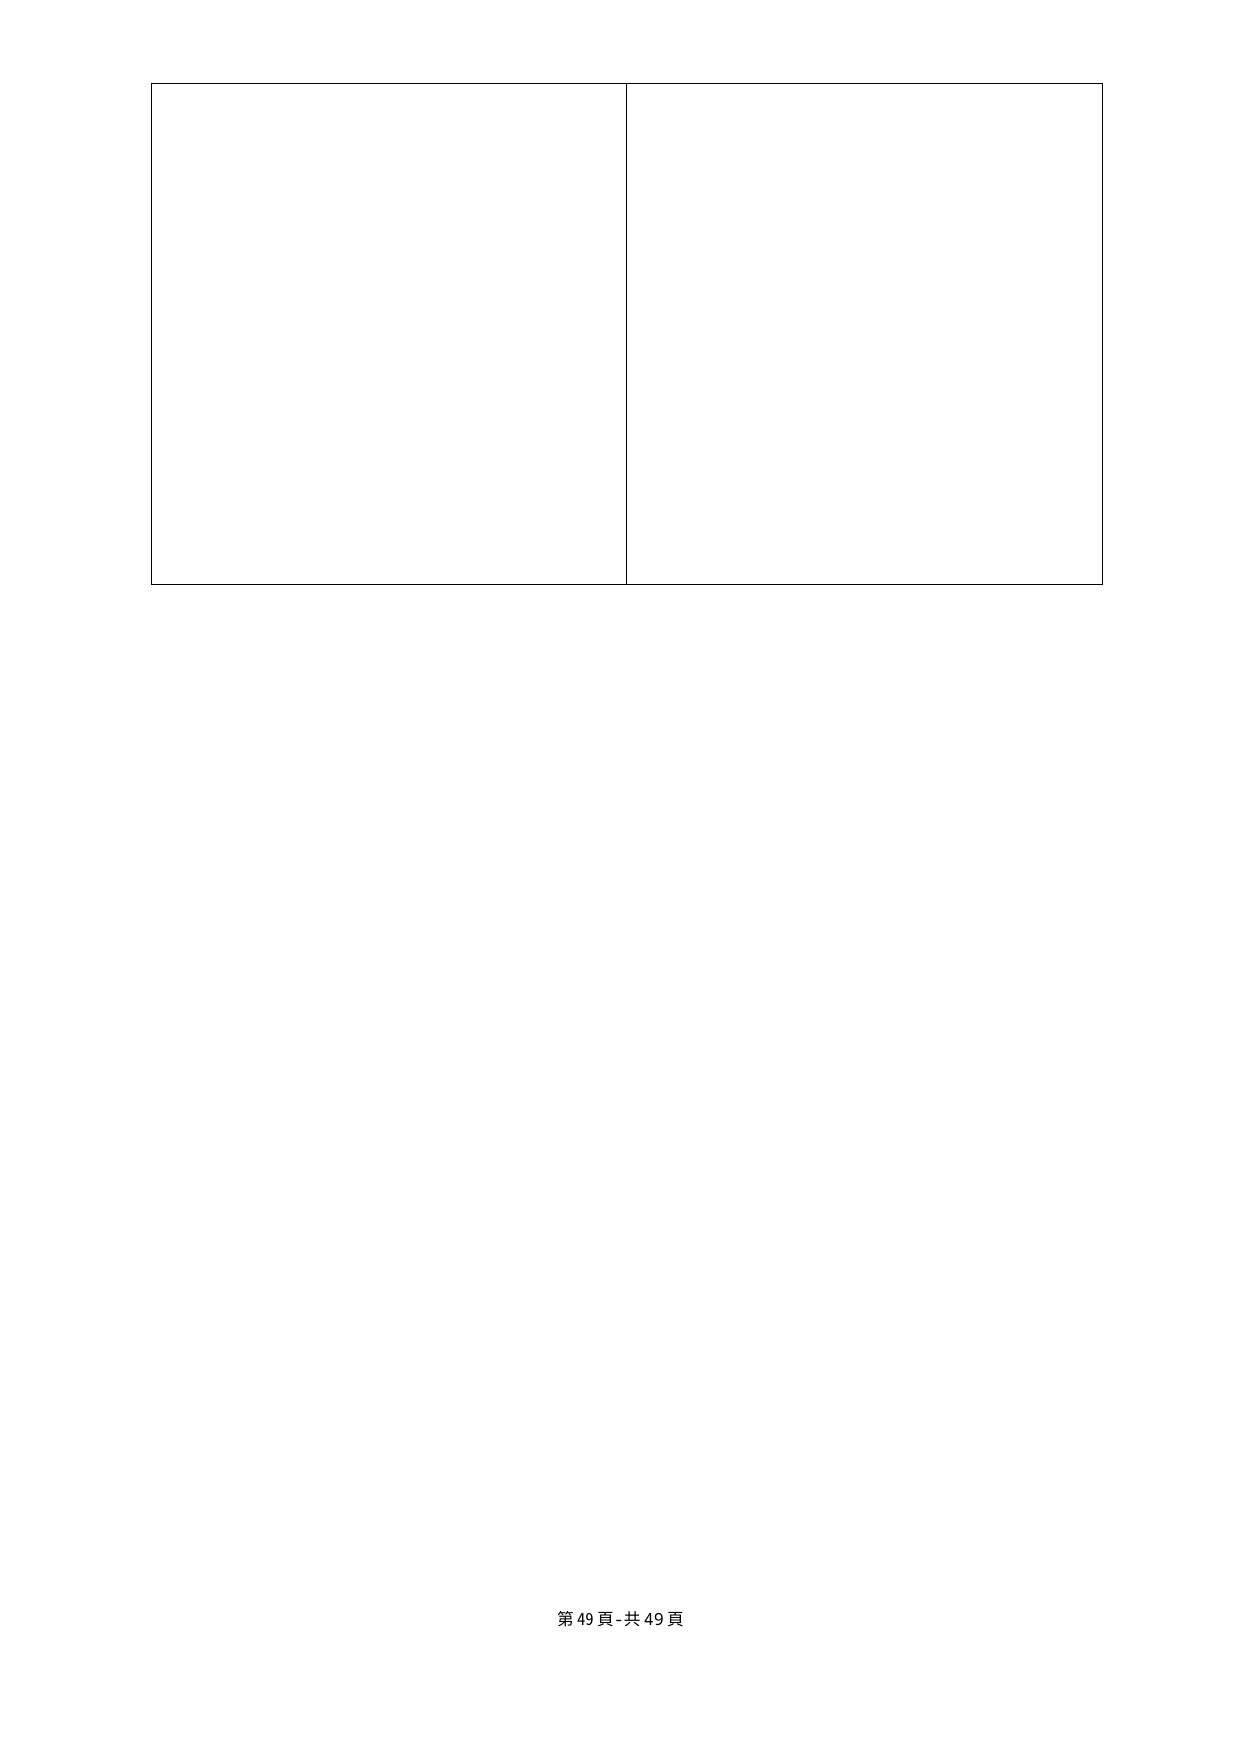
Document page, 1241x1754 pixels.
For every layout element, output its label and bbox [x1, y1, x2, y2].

table_header [627, 84, 1102, 584]
table_header [152, 84, 626, 584]
